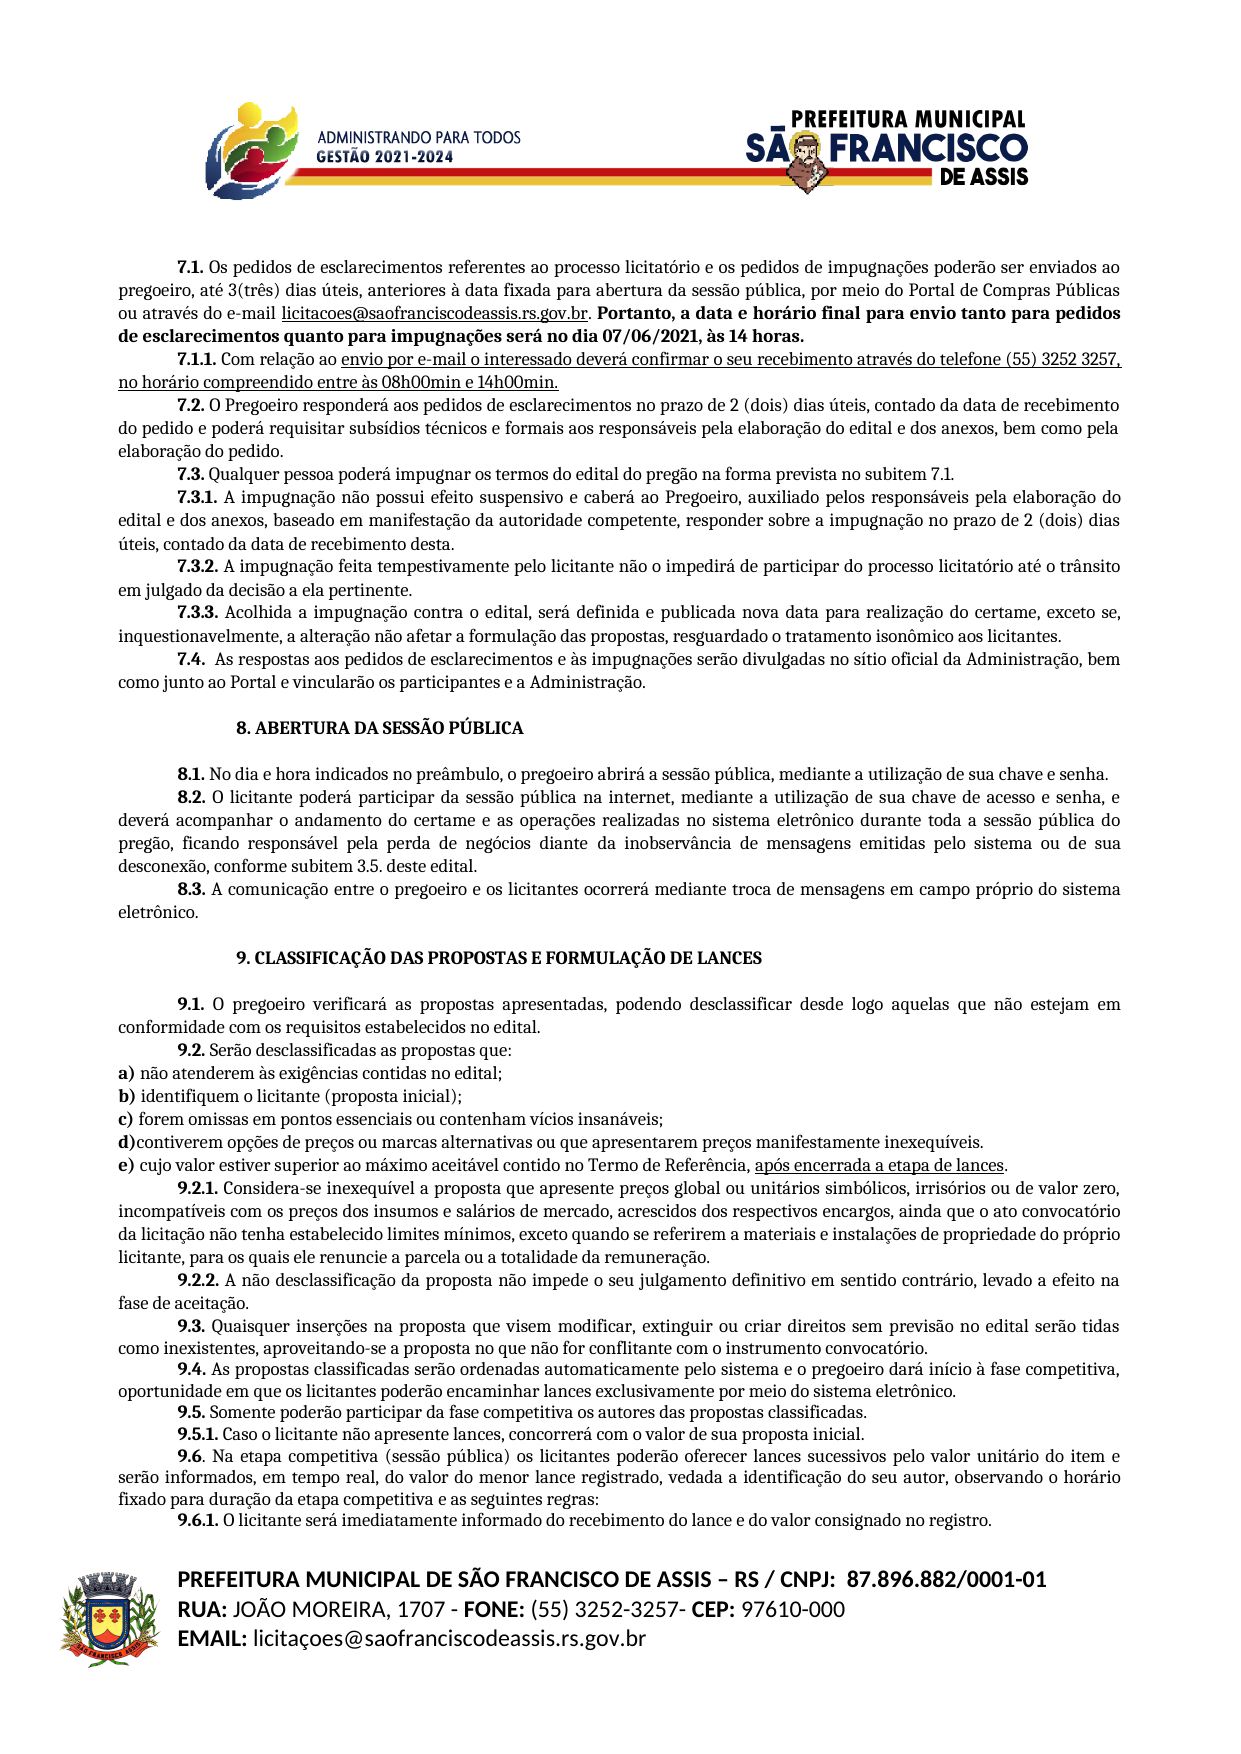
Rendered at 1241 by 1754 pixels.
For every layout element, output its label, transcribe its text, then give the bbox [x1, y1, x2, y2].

text 7.3.2. A impugnação feita tempestivamente pelo licitante não o impedirá de participar do processo licitatório até o trânsito em julgado da decisão a ela pertinente. [118, 556, 1122, 601]
text 8.2. O licitante poderá participar da sessão pública na internet, mediante a utilização de sua chave de acesso e senha, e deverá acompanhar o andamento do certame e as operações realizadas no sistema eletrônico durante toda a sessão pública do pregão, ficando responsável pela perda de negócios diante da inobservância de mensagens emitidas pelo sistema ou de sua desconexão, conforme subitem 3.5. deste edital. [118, 786, 1122, 877]
text 9.1. O pregoeiro verificará as propostas apresentadas, podendo desclassificar desde logo aquelas que não estejam em conformidade com os requisitos estabelecidos no edital. [118, 993, 1122, 1038]
text 9.5. Somente poderão participar da fase competitiva os autores das propostas classificadas. [118, 1402, 1122, 1423]
text 8.1. No dia e hora indicados no preâmbulo, o pregoeiro abrirá a sessão pública, mediante a utilização de sua chave e senha. [118, 763, 1122, 785]
text 9.5.1. Caso o licitante não apresente lances, concorrerá com o valor de sua proposta inicial. [118, 1423, 1122, 1445]
text 7.3.1. A impugnação não possui efeito suspensivo e caberá ao Pregoeiro, auxiliado pelos responsáveis pela elaboração do edital e dos anexos, baseado em manifestação da autoridade competente, responder sobre a impugnação no prazo de 2 (dois) dias úteis, contado da data de recebimento desta. [118, 487, 1122, 554]
text c) forem omissas em pontos essenciais ou contenham vícios insanáveis; [118, 1108, 1122, 1130]
text 9.6.1. O licitante será imediatamente informado do recebimento do lance e do valor consignado no registro. [118, 1510, 1122, 1531]
text a) não atenderem às exigências contidas no edital; [118, 1062, 1122, 1084]
text 7.1. Os pedidos de esclarecimentos referentes ao processo licitatório e os pedidos de impugnações poderão ser enviados ao pregoeiro, até 3(três) dias úteis, anteriores à data fixada para abertura da sessão pública, por meio do Portal de Compras Públicas ou através do e-mail licitacoes@saofranciscodeassis.rs.gov.br. Portanto, a data e horário final para envio tanto para pedidos de esclarecimentos quanto para impugnações será no dia 07/06/2021, às 14 horas. [118, 257, 1122, 347]
text 7.4. As respostas aos pedidos de esclarecimentos e às impugnações serão divulgadas no sítio oficial da Administração, bem como junto ao Portal e vincularão os participantes e a Administração. [118, 648, 1122, 693]
text 8.3. A comunicação entre o pregoeiro e os licitantes ocorrerá mediante troca de mensagens em campo próprio do sistema eletrônico. [118, 878, 1122, 923]
text 9.2.1. Considera-se inexequível a proposta que apresente preços global ou unitários simbólicos, irrisórios ou de valor zero, incompatíveis com os preços dos insumos e salários de mercado, acrescidos dos respectivos encargos, ainda que o ato convocatório da licitação não tenha estabelecido limites mínimos, exceto quando se referirem a materiais e instalações de propriedade do próprio licitante, para os quais ele renuncie a parcela ou a totalidade da remuneração. [118, 1178, 1122, 1268]
text 9.2. Serão desclassificadas as propostas que: [118, 1039, 1122, 1061]
text b) identifiquem o licitante (proposta inicial); [118, 1086, 1122, 1107]
text 7.3. Qualquer pessoa poderá impugnar os termos do edital do pregão na forma prevista no subitem 7.1. [118, 464, 1122, 486]
text 7.3.3. Acolhida a impugnação contra o edital, será definida e publicada nova data para realização do certame, exceto se, inquestionavelmente, a alteração não afetar a formulação das propostas, resguardado o tratamento isonômico aos licitantes. [118, 602, 1122, 647]
text 7.1.1. Com relação ao envio por e-mail o interessado deverá confirmar o seu recebimento através do telefone (55) 3252 3257, no horário compreendido entre às 08h00min e 14h00min. [118, 349, 1122, 393]
text 9. CLASSIFICAÇÃO DAS PROPOSTAS E FORMULAÇÃO DE LANCES [118, 947, 1122, 969]
text 9.2.2. A não desclassificação da proposta não impede o seu julgamento definitivo em sentido contrário, levado a efeito na fase de aceitação. [118, 1270, 1122, 1314]
text 9.3. Quaisquer inserções na proposta que visem modificar, extinguir ou criar direitos sem previsão no edital serão tidas como inexistentes, aproveitando-se a proposta no que não for conflitante com o instrumento convocatório. [118, 1316, 1122, 1359]
text d)contiverem opções de preços ou marcas alternativas ou que apresentarem preços manifestamente inexequíveis. [118, 1132, 1122, 1153]
text 9.4. As propostas classificadas serão ordenadas automaticamente pelo sistema e o pregoeiro dará início à fase competitiva, oportunidade em que os licitantes poderão encaminhar lances exclusivamente por meio do sistema eletrônico. [118, 1359, 1122, 1402]
text 8. ABERTURA DA SESSÃO PÚBLICA [118, 717, 1122, 739]
text 7.2. O Pregoeiro responderá aos pedidos de esclarecimentos no prazo de 2 (dois) dias úteis, contado da data de recebimento do pedido e poderá requisitar subsídios técnicos e formais aos responsáveis pela elaboração do edital e dos anexos, bem como pela elaboração do pedido. [118, 395, 1122, 462]
text e) cujo valor estiver superior ao máximo aceitável contido no Termo de Referência, após encerrada a etapa de lances. [118, 1154, 1122, 1176]
text 9.6. Na etapa competitiva (sessão pública) os licitantes poderão oferecer lances sucessivos pelo valor unitário do item e serão informados, em tempo real, do valor do menor lance registrado, vedada a identificação do seu autor, observando o horário fixado para duração da etapa competitiva e as seguintes regras: [118, 1445, 1122, 1510]
